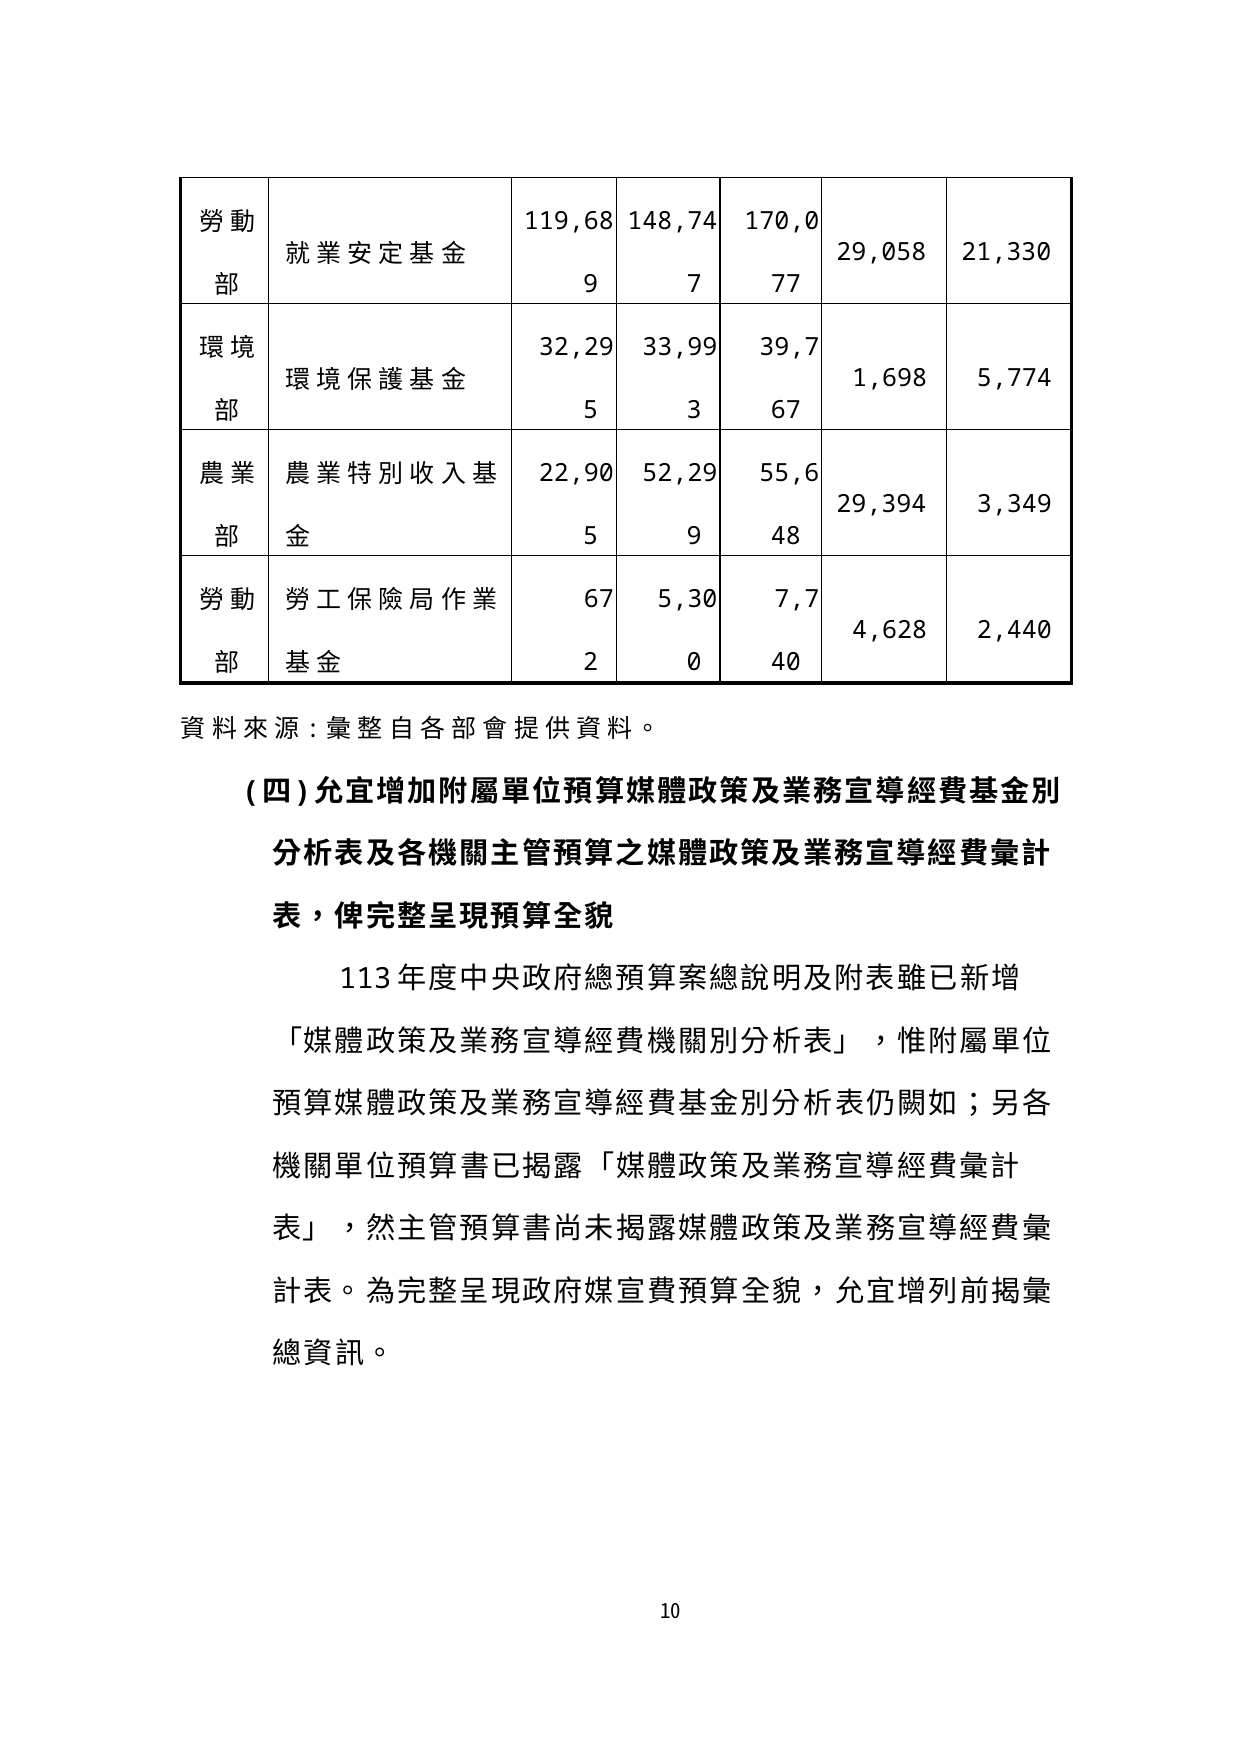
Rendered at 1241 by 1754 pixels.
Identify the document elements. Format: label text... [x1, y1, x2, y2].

table_cell 55,648 [721, 430, 821, 555]
table_cell 勞動部 [182, 556, 268, 681]
table_cell 170,077 [721, 178, 821, 303]
table_cell 1,698 [822, 304, 946, 429]
table_cell 52,299 [617, 430, 719, 555]
table_cell 148,747 [617, 178, 719, 303]
table_cell 21,330 [947, 178, 1070, 303]
table_cell 環境保護基金 [269, 304, 511, 429]
table_cell 勞工保險局作業基金 [269, 556, 511, 681]
table_cell 5,300 [617, 556, 719, 681]
table_cell 環境部 [182, 304, 268, 429]
table_cell 29,394 [822, 430, 946, 555]
table_cell 33,993 [617, 304, 719, 429]
table_cell 農業特別收入基金 [269, 430, 511, 555]
table_cell 22,905 [512, 430, 616, 555]
table_cell 4,628 [822, 556, 946, 681]
table_cell 29,058 [822, 178, 946, 303]
table_cell 就業安定基金 [269, 178, 511, 303]
table_cell 672 [512, 556, 616, 681]
text 113年度中央政府總預算案總說明及附表雖已新增「媒體政策及業務宣導經費機關別分析表」，惟附屬單位預算媒體政策及業務宣導經費基金別分析表仍闕如；另各機關單位預算書已揭露「媒體政策及業務宣導經費彙計表」，然主管預算書尚未揭露媒體政策及業務宣導經費彙計表。為完整呈現政府媒宣費預算全貌，允宜增列前揭彙總資訊。 [266, 934, 1063, 1372]
text 資料來源:彙整自各部會提供資料。 [177, 684, 1063, 747]
table_cell 農業部 [182, 430, 268, 555]
table_cell 5,774 [947, 304, 1070, 429]
table_cell 3,349 [947, 430, 1070, 555]
table_cell 39,767 [721, 304, 821, 429]
text (四)允宜增加附屬單位預算媒體政策及業務宣導經費基金別分析表及各機關主管預算之媒體政策及業務宣導經費彙計表，俾完整呈現預算全貌 [236, 747, 1063, 934]
table_cell 119,689 [512, 178, 616, 303]
table_cell 勞動部 [182, 178, 268, 303]
table_cell 32,295 [512, 304, 616, 429]
table_cell 2,440 [947, 556, 1070, 681]
table_cell 7,740 [721, 556, 821, 681]
